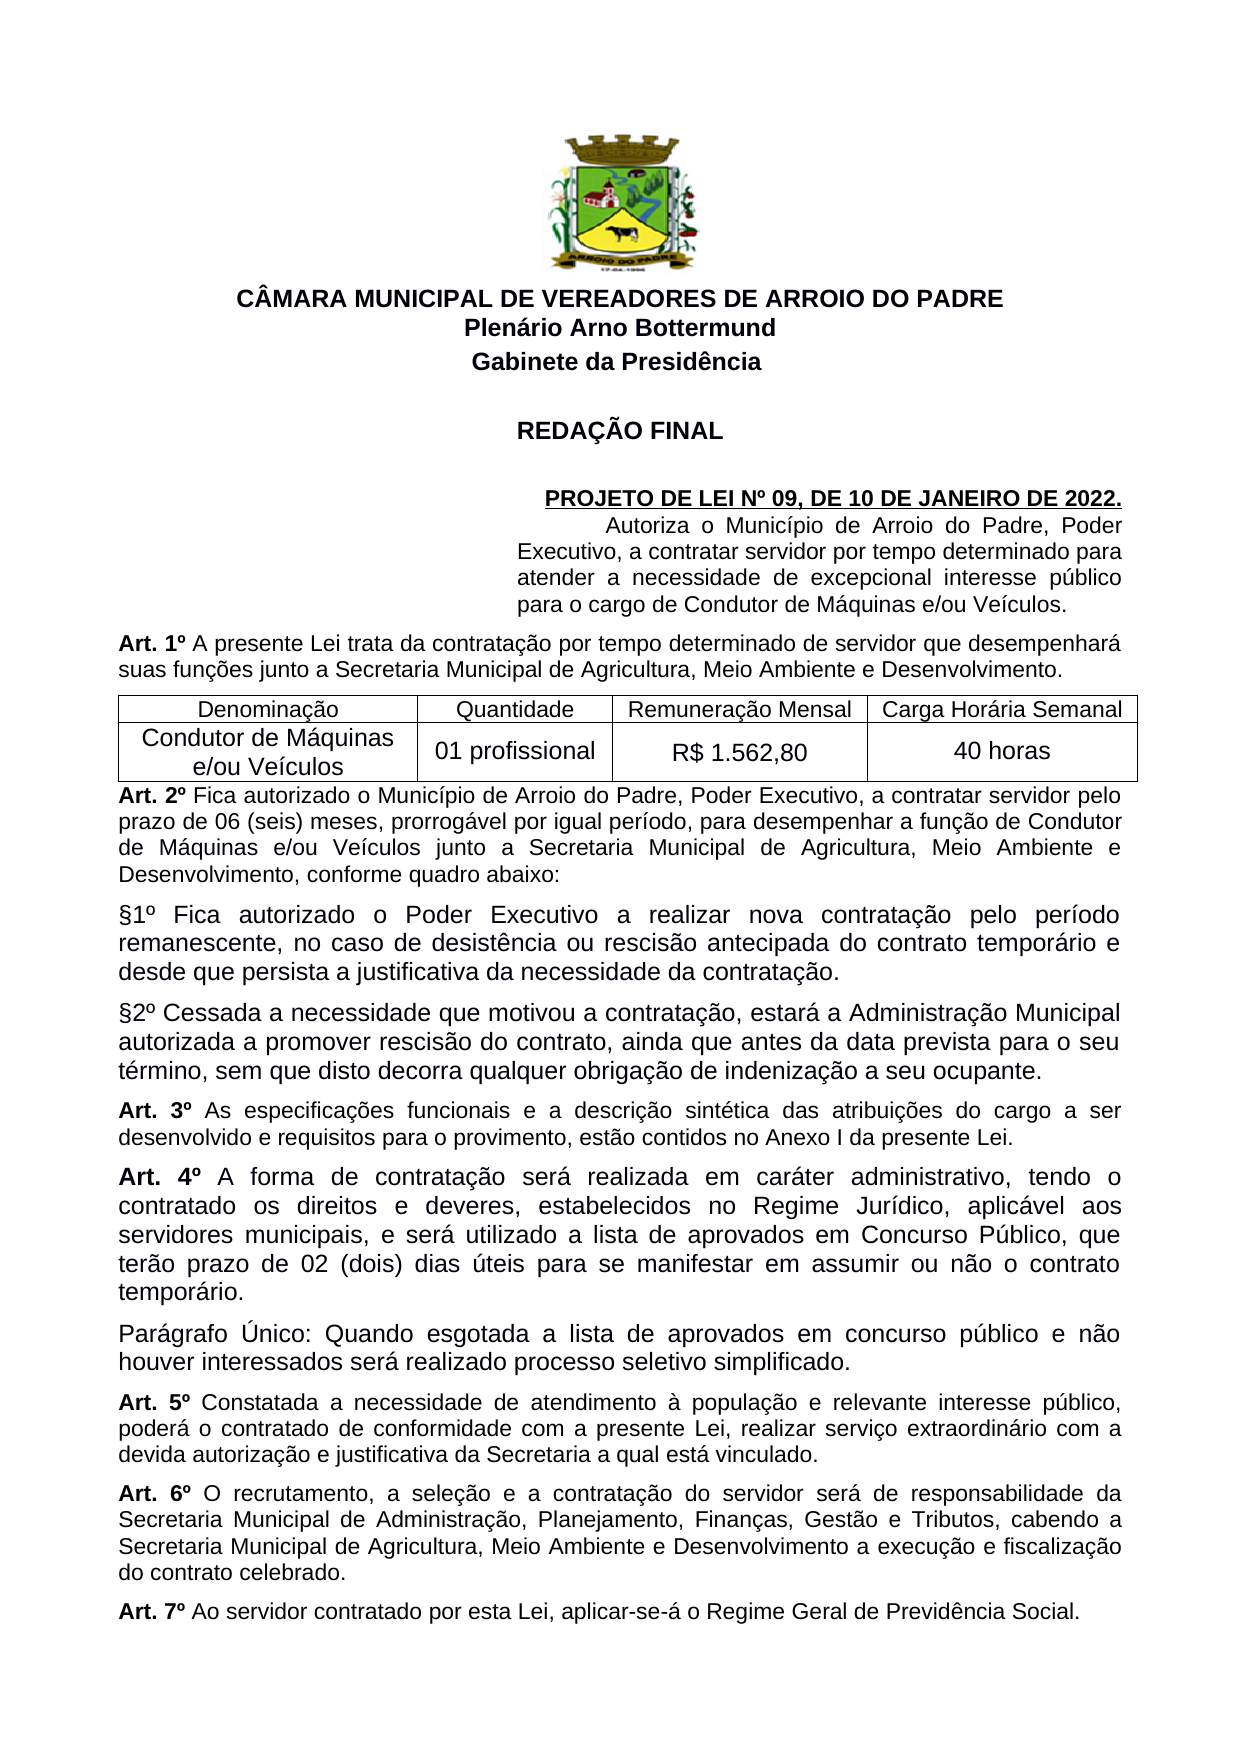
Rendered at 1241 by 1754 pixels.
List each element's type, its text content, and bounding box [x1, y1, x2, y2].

text Parágrafo Único: Quando esgotada a lista de aprovados em concurso público e não houver interessados será realizado processo seletivo simplificado. [118, 1318, 1122, 1376]
table_header Denominação [119, 696, 417, 722]
text Art. 7º Ao servidor contratado por esta Lei, aplicar-se-á o Regime Geral de Previdência Social. [118, 1598, 1122, 1624]
table_header Remuneração Mensal [613, 696, 867, 722]
text Art. 5º Constatada a necessidade de atendimento à população e relevante interesse público, poderá o contratado de conformidade com a presente Lei, realizar serviço extraordinário com a devida autorização e justificativa da Secretaria a qual está vinculado. [118, 1388, 1122, 1468]
table_cell Condutor de Máquinas e/ou Veículos [119, 723, 417, 781]
text Art. 6º O recrutamento, a seleção e a contratação do servidor será de responsabilidade da Secretaria Municipal de Administração, Planejamento, Finanças, Gestão e Tributos, cabendo a Secretaria Municipal de Agricultura, Meio Ambiente e Desenvolvimento a execução e fiscalização do contrato celebrado. [118, 1480, 1122, 1586]
text REDAÇÃO FINAL [118, 416, 1122, 445]
table_header Quantidade [418, 696, 612, 722]
table_header Carga Horária Semanal [868, 696, 1137, 722]
text Plenário Arno Bottermund [118, 313, 1122, 342]
text Autoriza o Município de Arroio do Padre, Poder Executivo, a contratar servidor por tempo determinado para atender a necessidade de excepcional interesse público para o cargo de Condutor de Máquinas e/ou Veículos. [517, 512, 1122, 617]
text Câmara Municipal de Vereadores de Arroio do Padre [118, 284, 1122, 313]
text §2º Cessada a necessidade que motivou a contratação, estará a Administração Municipal autorizada a promover rescisão do contrato, ainda que antes da data prevista para o seu término, sem que disto decorra qualquer obrigação de indenização a seu ocupante. [118, 998, 1122, 1084]
text Art. 4º A forma de contratação será realizada em caráter administrativo, tendo o contratado os direitos e deveres, estabelecidos no Regime Jurídico, aplicável aos servidores municipais, e será utilizado a lista de aprovados em Concurso Público, que terão prazo de 02 (dois) dias úteis para se manifestar em assumir ou não o contrato temporário. [118, 1162, 1122, 1306]
table_cell 40 horas [868, 723, 1137, 781]
text PROJETO DE LEI Nº 09, DE 10 DE JANEIRO DE 2022. [118, 485, 1122, 512]
table_cell 01 profissional [418, 723, 612, 781]
picture [541, 121, 708, 275]
text Gabinete da Presidência [118, 347, 1122, 376]
text Art. 1º A presente Lei trata da contratação por tempo determinado de servidor que desempenhará suas funções junto a Secretaria Municipal de Agricultura, Meio Ambiente e Desenvolvimento. [118, 629, 1122, 682]
text §1º Fica autorizado o Poder Executivo a realizar nova contratação pelo período remanescente, no caso de desistência ou rescisão antecipada do contrato temporário e desde que persista a justificativa da necessidade da contratação. [118, 899, 1122, 986]
text Art. 2º Fica autorizado o Município de Arroio do Padre, Poder Executivo, a contratar servidor pelo prazo de 06 (seis) meses, prorrogável por igual período, para desempenhar a função de Condutor de Máquinas e/ou Veículos junto a Secretaria Municipal de Agricultura, Meio Ambiente e Desenvolvimento, conforme quadro abaixo: [118, 782, 1122, 887]
table_cell R$ 1.562,80 [613, 723, 867, 781]
text Art. 3º As especificações funcionais e a descrição sintética das atribuições do cargo a ser desenvolvido e requisitos para o provimento, estão contidos no Anexo I da presente Lei. [118, 1097, 1122, 1150]
